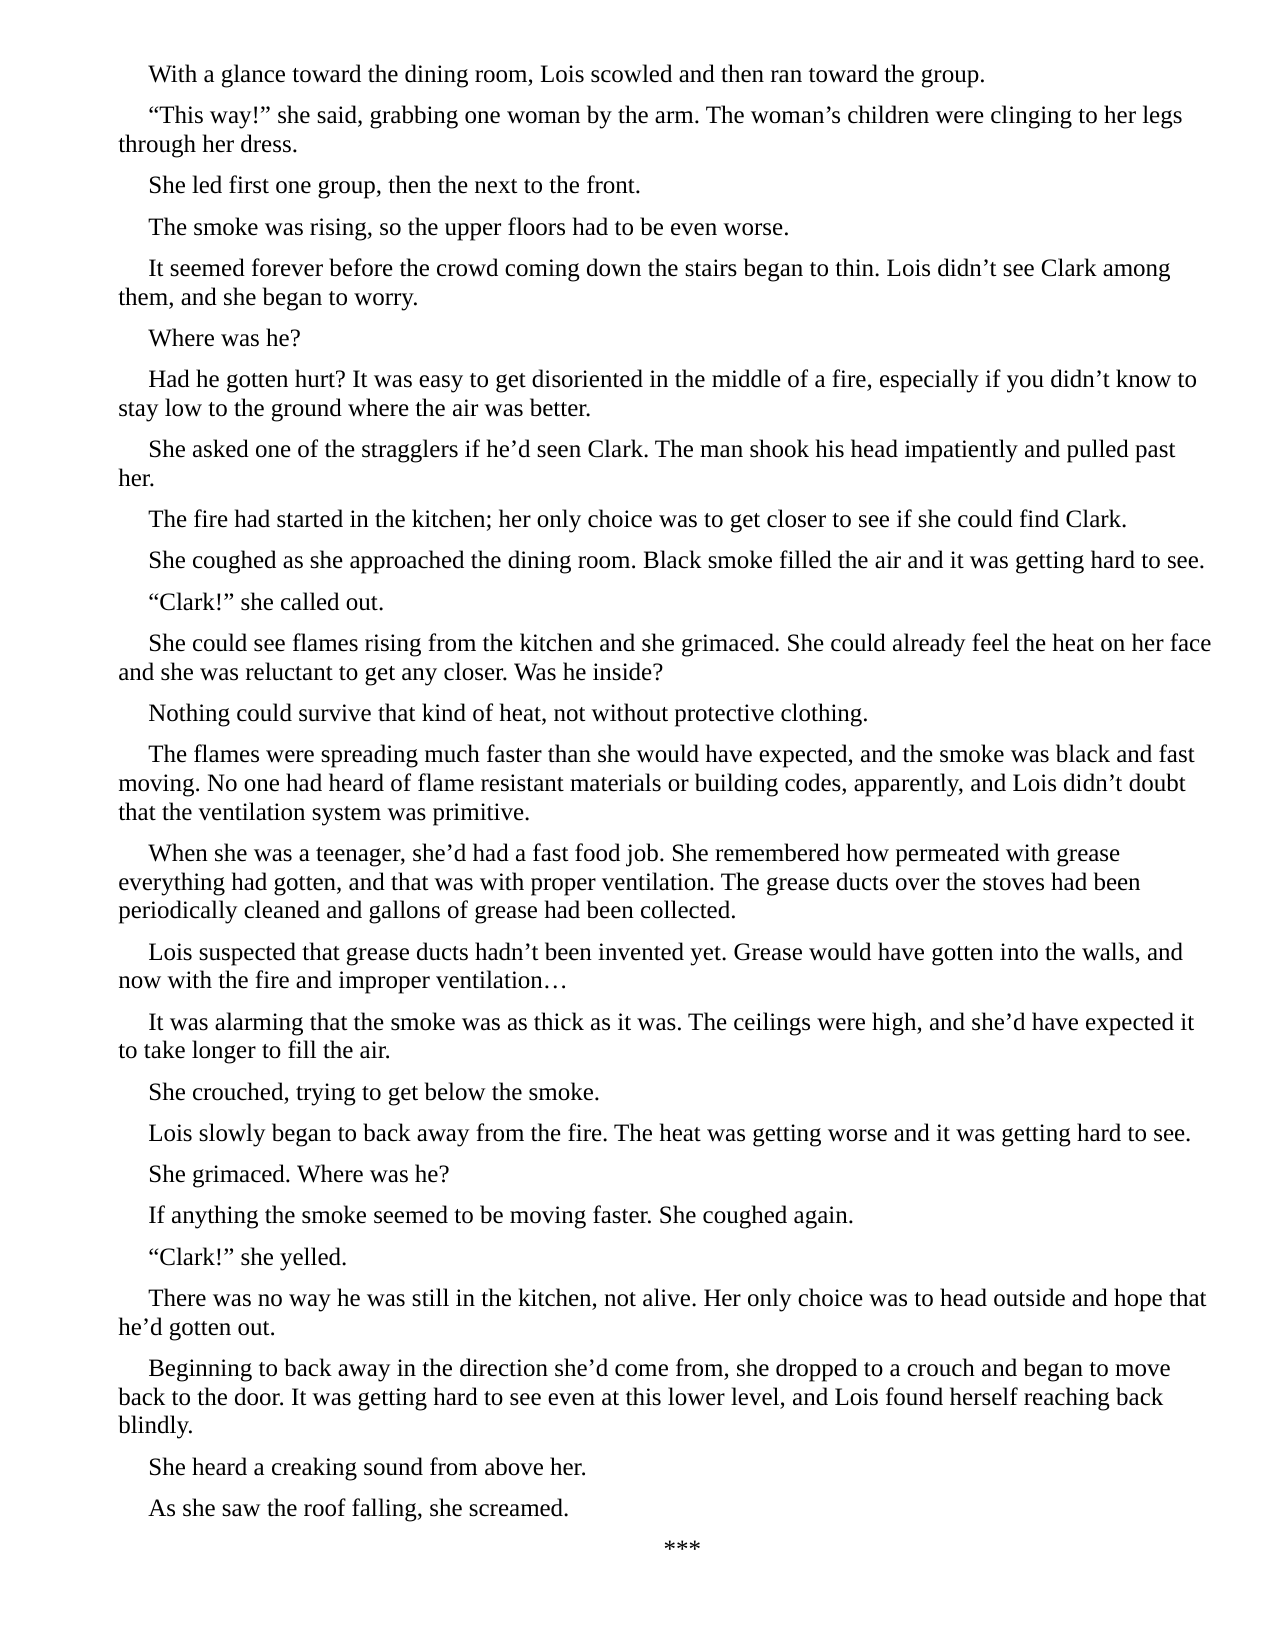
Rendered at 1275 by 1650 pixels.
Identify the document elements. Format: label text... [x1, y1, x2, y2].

text *** [118, 1534, 1216, 1563]
text Lois suspected that grease ducts hadn’t been invented yet. Grease would have gotten into the walls, and now with the fire and improper ventilation… [118, 937, 1216, 994]
text Had he gotten hurt? It was easy to get disoriented in the middle of a fire, especially if you didn’t know to stay low to the ground where the air was better. [118, 364, 1216, 422]
text She led first one group, then the next to the front. [118, 170, 1216, 199]
text The smoke was rising, so the upper floors had to be even worse. [118, 212, 1216, 240]
text Beginning to back away in the direction she’d come from, she dropped to a crouch and began to move back to the door. It was getting hard to see even at this lower level, and Lois found herself reaching back blindly. [118, 1353, 1216, 1439]
text If anything the smoke seemed to be moving faster. She coughed again. [118, 1200, 1216, 1229]
text She could see flames rising from the kitchen and she grimaced. She could already feel the heat on her face and she was reluctant to get any closer. Was he inside? [118, 628, 1216, 685]
text With a glance toward the dining room, Lois scowled and then ran toward the group. [118, 59, 1216, 88]
text There was no way he was still in the kitchen, not alive. Her only choice was to head outside and hope that he’d gotten out. [118, 1283, 1216, 1340]
text It was alarming that the smoke was as thick as it was. The ceilings were high, and she’d have expected it to take longer to fill the air. [118, 1007, 1216, 1064]
text The fire had started in the kitchen; her only choice was to get closer to see if she could find Clark. [118, 504, 1216, 533]
text Where was he? [118, 323, 1216, 352]
text She crouched, trying to get below the smoke. [118, 1077, 1216, 1105]
text The flames were spreading much faster than she would have expected, and the smoke was black and fast moving. No one had heard of flame resistant materials or building codes, apparently, and Lois didn’t doubt that the ventilation system was primitive. [118, 739, 1216, 825]
text “Clark!” she called out. [118, 587, 1216, 615]
text She grimaced. Where was he? [118, 1159, 1216, 1188]
text “This way!” she said, grabbing one woman by the arm. The woman’s children were clinging to her legs through her dress. [118, 100, 1216, 158]
text “Clark!” she yelled. [118, 1242, 1216, 1270]
text She heard a creaking sound from above her. [118, 1452, 1216, 1480]
text It seemed forever before the crowd coming down the stairs began to thin. Lois didn’t see Clark among them, and she began to worry. [118, 253, 1216, 310]
text Lois slowly began to back away from the fire. The heat was getting worse and it was getting hard to see. [118, 1118, 1216, 1147]
text Nothing could survive that kind of heat, not without protective clothing. [118, 698, 1216, 727]
text When she was a teenager, she’d had a fast food job. She remembered how permeated with grease everything had gotten, and that was with proper ventilation. The grease ducts over the stoves had been periodically cleaned and gallons of grease had been collected. [118, 838, 1216, 924]
text As she saw the roof falling, she screamed. [118, 1493, 1216, 1522]
text She asked one of the stragglers if he’d seen Clark. The man shook his head impatiently and pulled past her. [118, 434, 1216, 492]
text She coughed as she approached the dining room. Black smoke filled the air and it was getting hard to see. [118, 545, 1216, 574]
